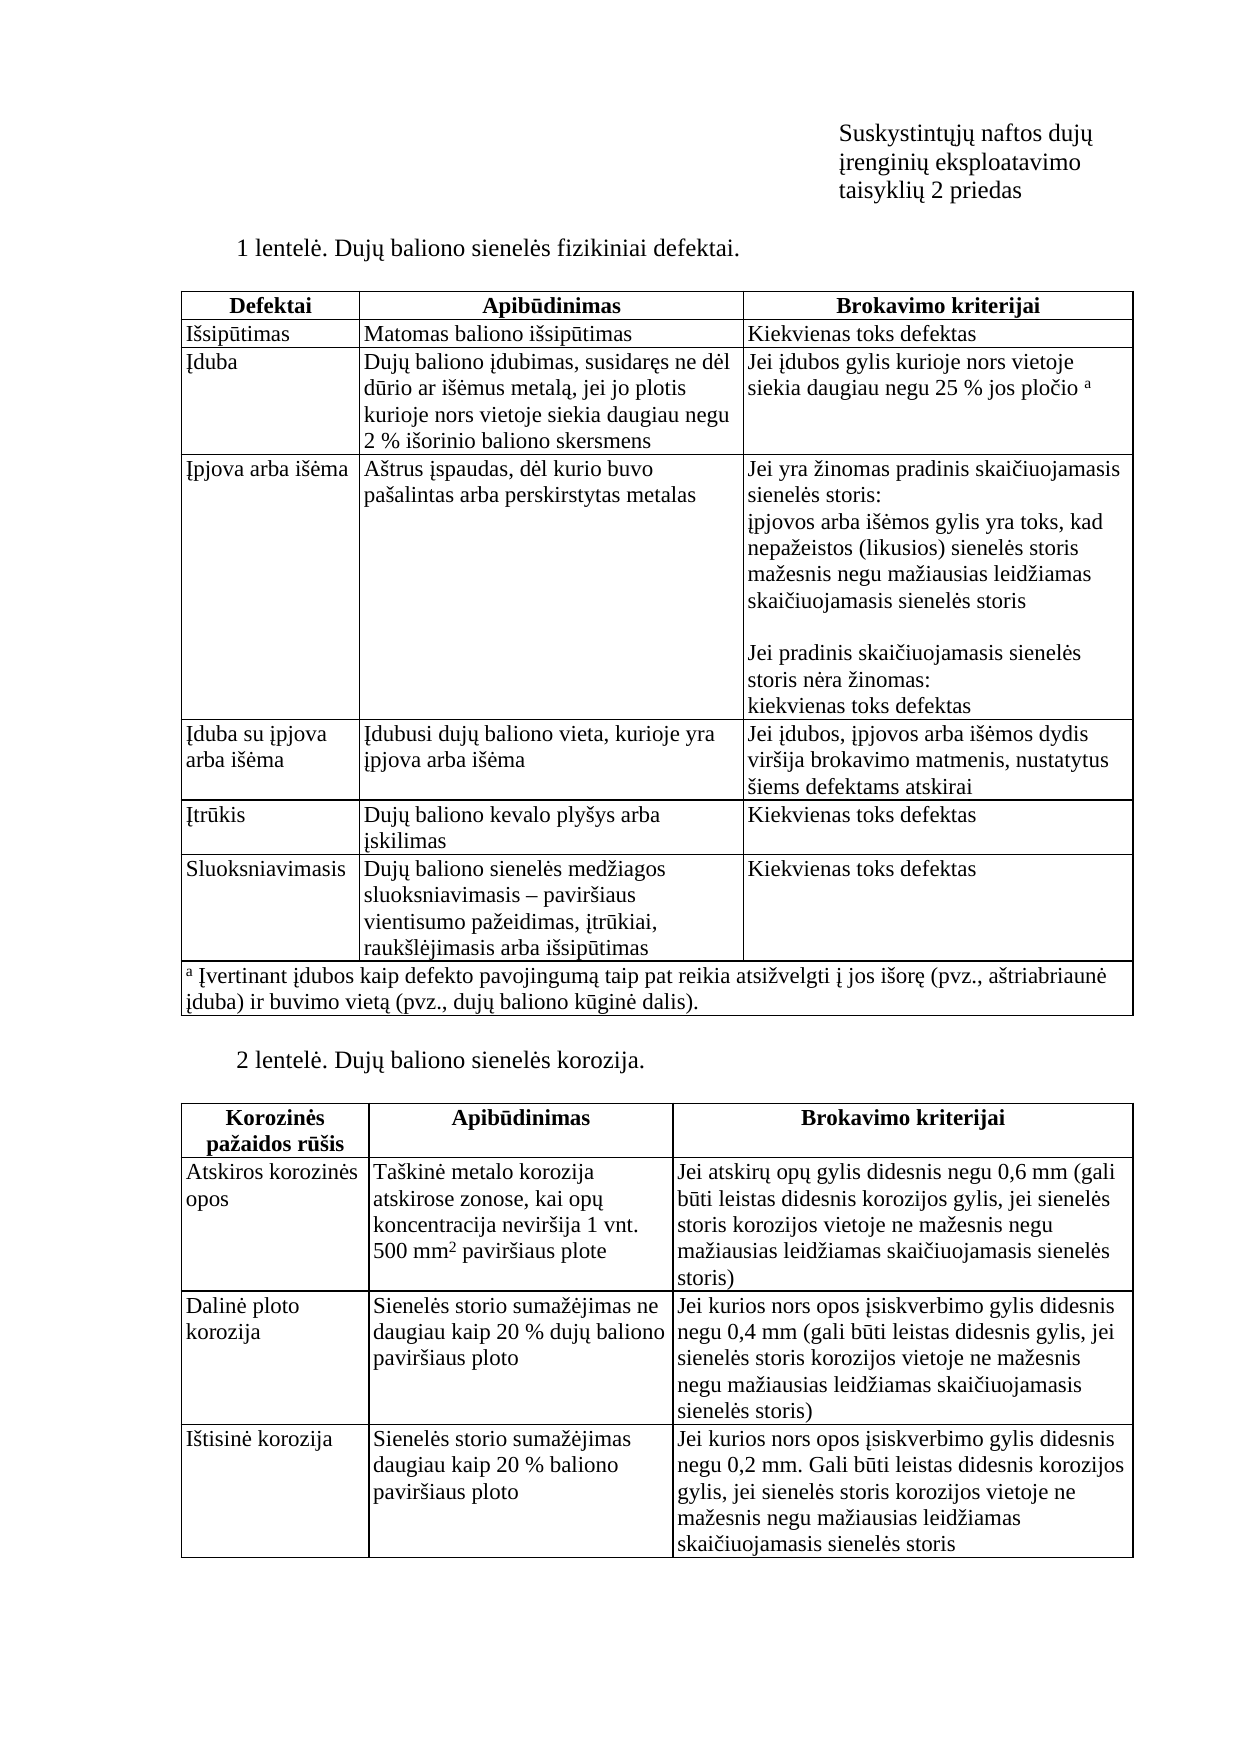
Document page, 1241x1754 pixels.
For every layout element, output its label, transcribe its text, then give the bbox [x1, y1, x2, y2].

table_header Defektai [182, 292, 359, 318]
table_cell Sienelės storio sumažėjimas ne daugiau kaip 20 % dujų baliono paviršiaus ploto [370, 1292, 672, 1423]
table_cell Taškinė metalo korozija atskirose zonose, kai opų koncentracija neviršija 1 vnt. 500 mm2 paviršiaus plote [370, 1158, 672, 1290]
table_cell Įdubusi dujų baliono vieta, kurioje yra įpjova arba išėma [360, 720, 743, 799]
table_header Brokavimo kriterijai [744, 292, 1132, 318]
table_cell a Įvertinant įdubos kaip defekto pavojingumą taip pat reikia atsižvelgti į jos išorę (pvz., aštriabriaunė įduba) ir buvimo vietą (pvz., dujų baliono kūginė dalis). [182, 962, 1132, 1015]
table_cell Dujų baliono įdubimas, susidaręs ne dėl dūrio ar išėmus metalą, jei jo plotis kurioje nors vietoje siekia daugiau negu 2 % išorinio baliono skersmens [360, 348, 743, 453]
table_cell Jei įdubos gylis kurioje nors vietoje siekia daugiau negu 25 % jos pločio a [744, 348, 1132, 453]
table_cell Kiekvienas toks defektas [744, 320, 1132, 346]
table_cell Jei kurios nors opos įsiskverbimo gylis didesnis negu 0,4 mm (gali būti leistas didesnis gylis, jei sienelės storis korozijos vietoje ne mažesnis negu mažiausias leidžiamas skaičiuojamasis sienelės storis) [674, 1292, 1132, 1423]
table_cell Jei yra žinomas pradinis skaičiuojamasis sienelės storis: įpjovos arba išėmos gylis yra toks, kad nepažeistos (likusios) sienelės storis mažesnis negu mažiausias leidžiamas skaičiuojamasis sienelės storis Jei pradinis skaičiuojamasis sienelės storis nėra žinomas: kiekvienas toks defektas [744, 455, 1132, 718]
table_header Brokavimo kriterijai [674, 1104, 1132, 1157]
text Suskystintųjų naftos dujų įrenginių eksploatavimo taisyklių 2 priedas [839, 118, 1157, 204]
table_header Apibūdinimas [370, 1104, 672, 1157]
table_cell Ištisinė korozija [182, 1425, 368, 1557]
table_cell Įduba su įpjova arba išėma [182, 720, 359, 799]
table_header Korozinės pažaidos rūšis [182, 1104, 368, 1157]
table_cell Išsipūtimas [182, 320, 359, 346]
table_cell Dujų baliono sienelės medžiagos sluoksniavimasis – paviršiaus vientisumo pažeidimas, įtrūkiai, raukšlėjimasis arba išsipūtimas [360, 855, 743, 960]
text 2 lentelė. Dujų baliono sienelės korozija. [177, 1045, 1157, 1074]
table_cell Matomas baliono išsipūtimas [360, 320, 743, 346]
text 1 lentelė. Dujų baliono sienelės fizikiniai defektai. [177, 233, 1157, 262]
table_cell Aštrus įspaudas, dėl kurio buvo pašalintas arba perskirstytas metalas [360, 455, 743, 718]
table_cell Sienelės storio sumažėjimas daugiau kaip 20 % baliono paviršiaus ploto [370, 1425, 672, 1557]
table_cell Atskiros korozinės opos [182, 1158, 368, 1290]
table_header Apibūdinimas [360, 292, 743, 318]
table_cell Įpjova arba išėma [182, 455, 359, 718]
table_cell Dujų baliono kevalo plyšys arba įskilimas [360, 801, 743, 853]
table_cell Jei įdubos, įpjovos arba išėmos dydis viršija brokavimo matmenis, nustatytus šiems defektams atskirai [744, 720, 1132, 799]
table_cell Jei kurios nors opos įsiskverbimo gylis didesnis negu 0,2 mm. Gali būti leistas didesnis korozijos gylis, jei sienelės storis korozijos vietoje ne mažesnis negu mažiausias leidžiamas skaičiuojamasis sienelės storis [674, 1425, 1132, 1557]
table_cell Kiekvienas toks defektas [744, 855, 1132, 960]
table_cell Sluoksniavimasis [182, 855, 359, 960]
table_cell Jei atskirų opų gylis didesnis negu 0,6 mm (gali būti leistas didesnis korozijos gylis, jei sienelės storis korozijos vietoje ne mažesnis negu mažiausias leidžiamas skaičiuojamasis sienelės storis) [674, 1158, 1132, 1290]
table_cell Įduba [182, 348, 359, 453]
table_cell Kiekvienas toks defektas [744, 801, 1132, 853]
table_cell Įtrūkis [182, 801, 359, 853]
table_cell Dalinė ploto korozija [182, 1292, 368, 1423]
